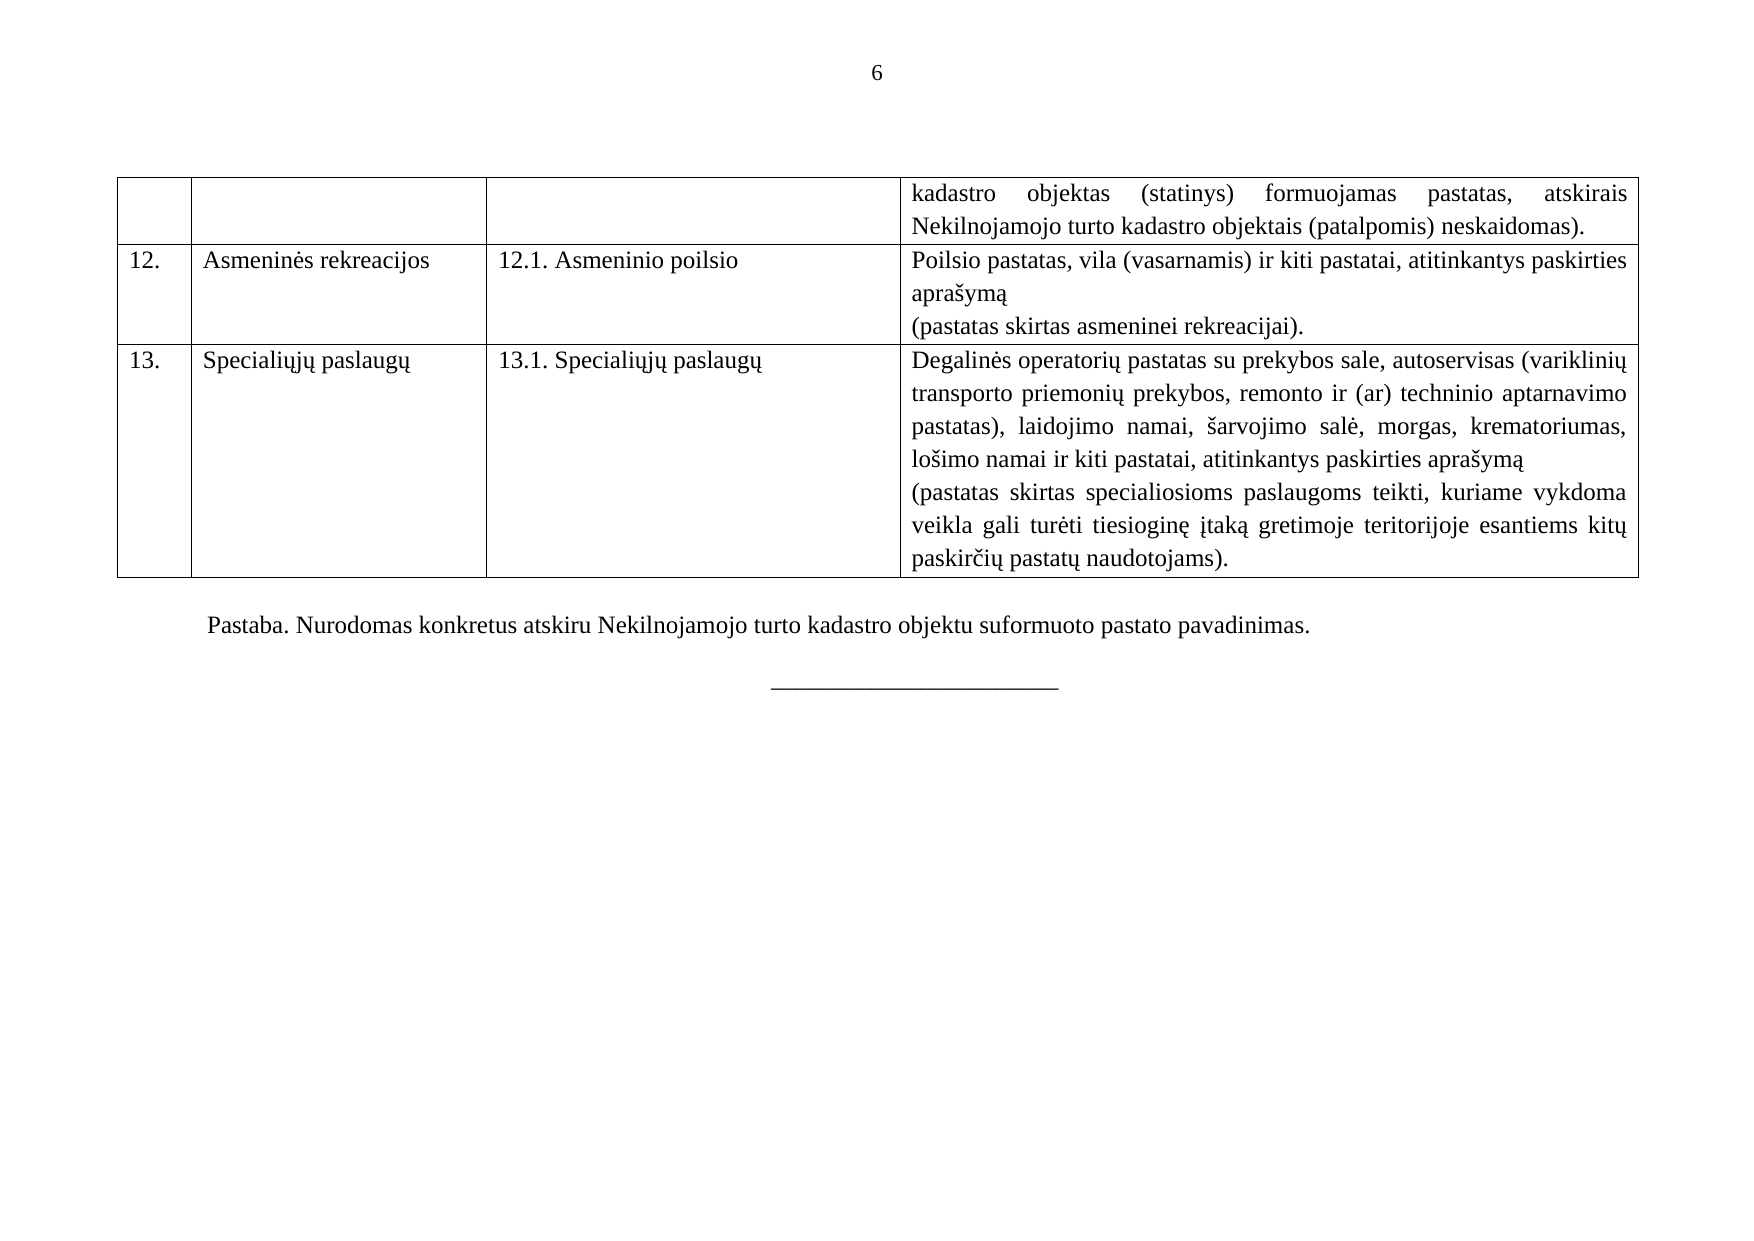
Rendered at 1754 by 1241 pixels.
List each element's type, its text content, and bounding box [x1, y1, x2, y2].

text Pastaba. Nurodomas konkretus atskiru Nekilnojamojo turto kadastro objektu suformuoto pastato pavadinimas. [118, 611, 1636, 639]
table_cell [192, 178, 486, 244]
table_cell Asmeninės rekreacijos [192, 245, 486, 344]
text ––––––––––––––––––––––– [118, 672, 1636, 701]
table_cell kadastro objektas (statinys) formuojamas pastatas, atskirais Nekilnojamojo turto kadastro objektais (patalpomis) neskaidomas). [901, 178, 1638, 244]
table_cell Specialiųjų paslaugų [192, 345, 486, 577]
table_cell 12.1. Asmeninio poilsio [487, 245, 900, 344]
table_cell [487, 178, 900, 244]
table_cell 13.1. Specialiųjų paslaugų [487, 345, 900, 577]
table_cell Degalinės operatorių pastatas su prekybos sale, autoservisas (variklinių transporto priemonių prekybos, remonto ir (ar) techninio aptarnavimo pastatas), laidojimo namai, šarvojimo salė, morgas, krematoriumas, lošimo namai ir kiti pastatai, atitinkantys paskirties aprašymą (pastatas skirtas specialiosioms paslaugoms teikti, kuriame vykdoma veikla gali turėti tiesioginę įtaką gretimoje teritorijoje esantiems kitų paskirčių pastatų naudotojams). [901, 345, 1638, 577]
table_cell 13. [118, 345, 191, 577]
table_cell [118, 178, 191, 244]
table_cell Poilsio pastatas, vila (vasarnamis) ir kiti pastatai, atitinkantys paskirties aprašymą (pastatas skirtas asmeninei rekreacijai). [901, 245, 1638, 344]
table_cell 12. [118, 245, 191, 344]
